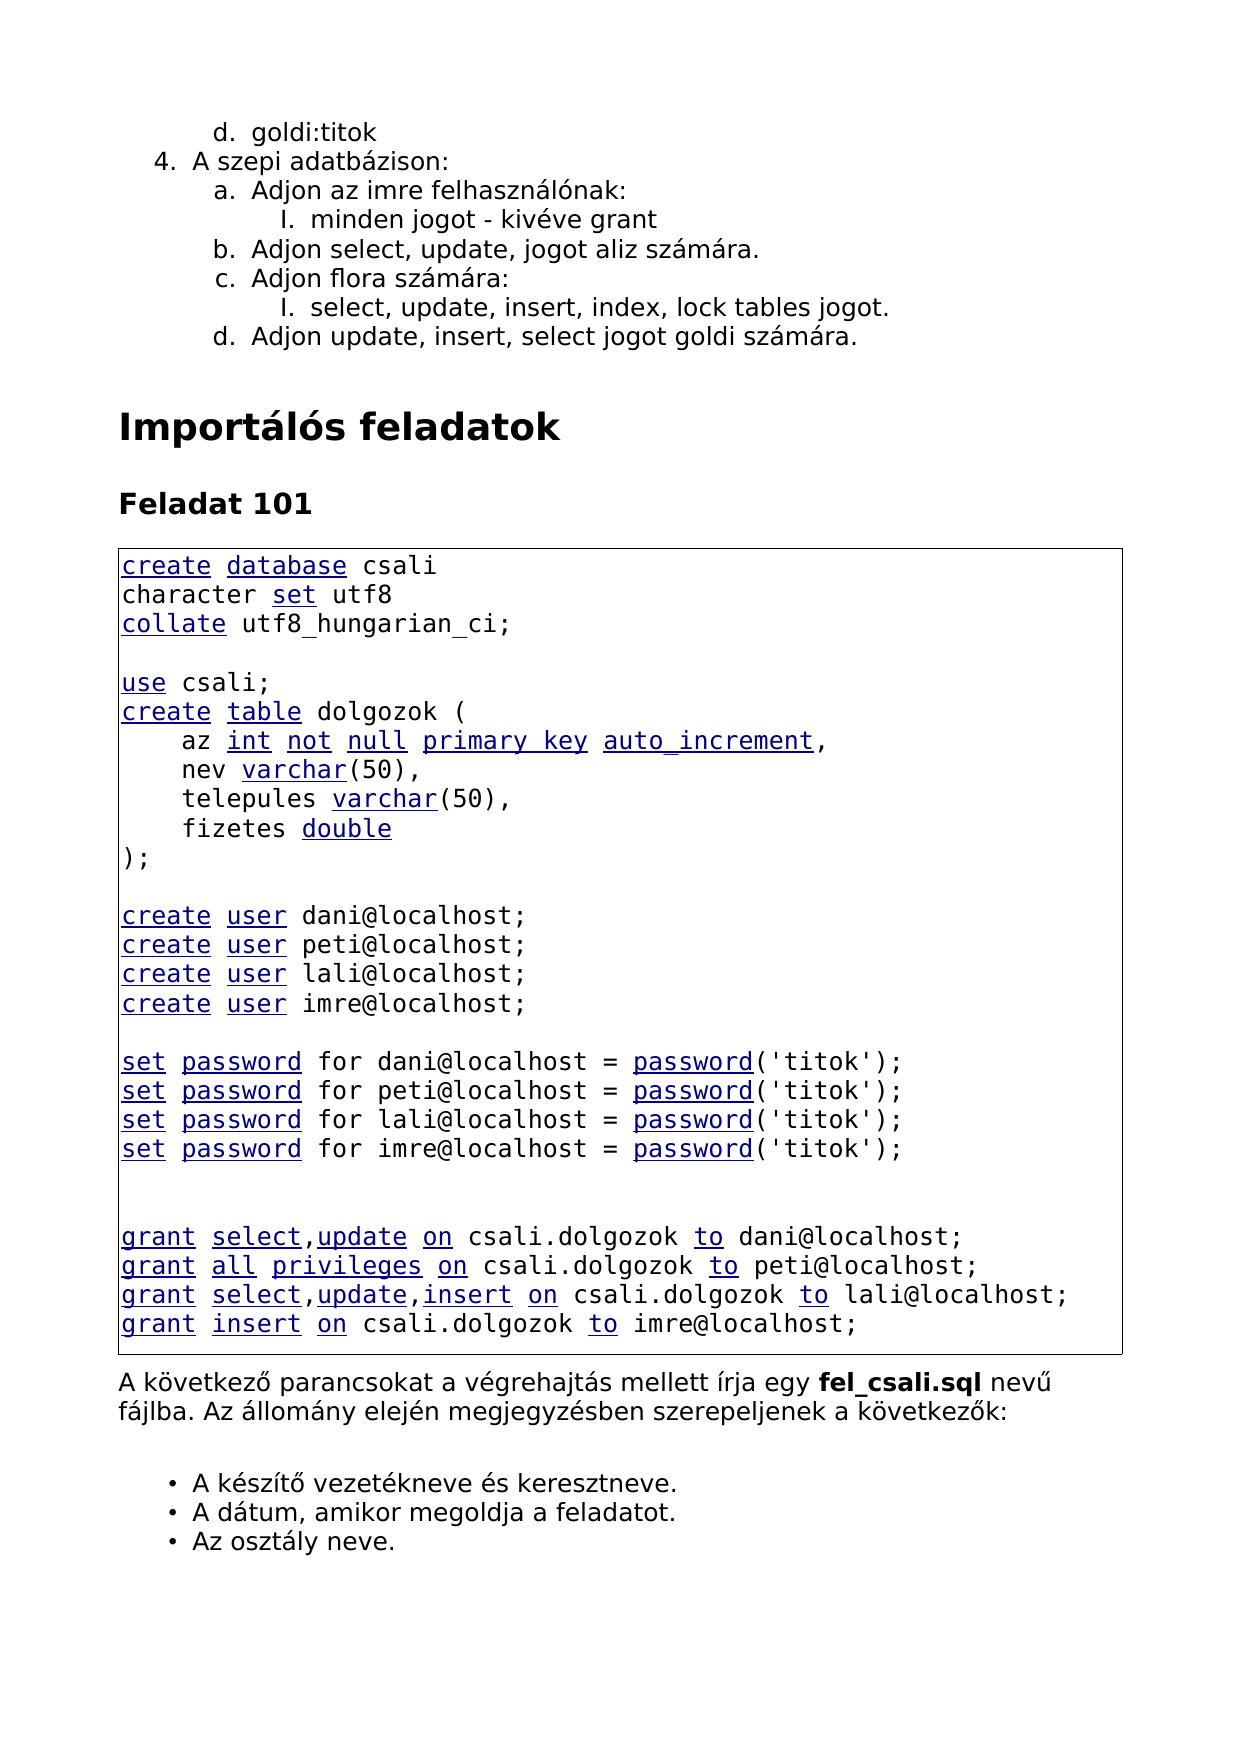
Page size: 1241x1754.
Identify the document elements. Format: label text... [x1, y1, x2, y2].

list Adjon flora számára: [236, 264, 1122, 293]
list minden jogot - kivéve grant [295, 206, 1122, 235]
list Az osztály neve. [177, 1527, 1122, 1556]
list Adjon az imre felhasználónak: [236, 176, 1122, 206]
list Adjon update, insert, select jogot goldi számára. [236, 322, 1122, 351]
subtitle Feladat 101 [118, 487, 1122, 521]
text A következő parancsokat a végrehajtás mellett írja egy fel_csali.sql nevű fájlba. Az állomány elején megjegyzésben szerepeljenek a következők: [118, 1368, 1122, 1427]
subtitle Importálós feladatok [118, 406, 1122, 449]
list A dátum, amikor megoldja a feladatot. [177, 1498, 1122, 1527]
list select, update, insert, index, lock tables jogot. [295, 293, 1122, 322]
list Adjon select, update, jogot aliz számára. [236, 235, 1122, 264]
list A szepi adatbázison: [177, 147, 1122, 176]
list goldi:titok [236, 118, 1122, 147]
table_header create database csali character set utf8 collate utf8_hungarian_ci; use csali; create table dolgozok ( az int not null primary key auto_increment, nev varchar(50), telepules varchar(50), fizetes double ); create user dani@localhost; create user peti@localhost; create user lali@localhost; create user imre@localhost; set password for dani@localhost = password('titok'); set password for peti@localhost = password('titok'); set password for lali@localhost = password('titok'); set password for imre@localhost = password('titok'); grant select,update on csali.dolgozok to dani@localhost; grant all privileges on csali.dolgozok to peti@localhost; grant select,update,insert on csali.dolgozok to lali@localhost; grant insert on csali.dolgozok to imre@localhost; [119, 549, 1122, 1353]
list A készítő vezetékneve és keresztneve. [177, 1469, 1122, 1498]
